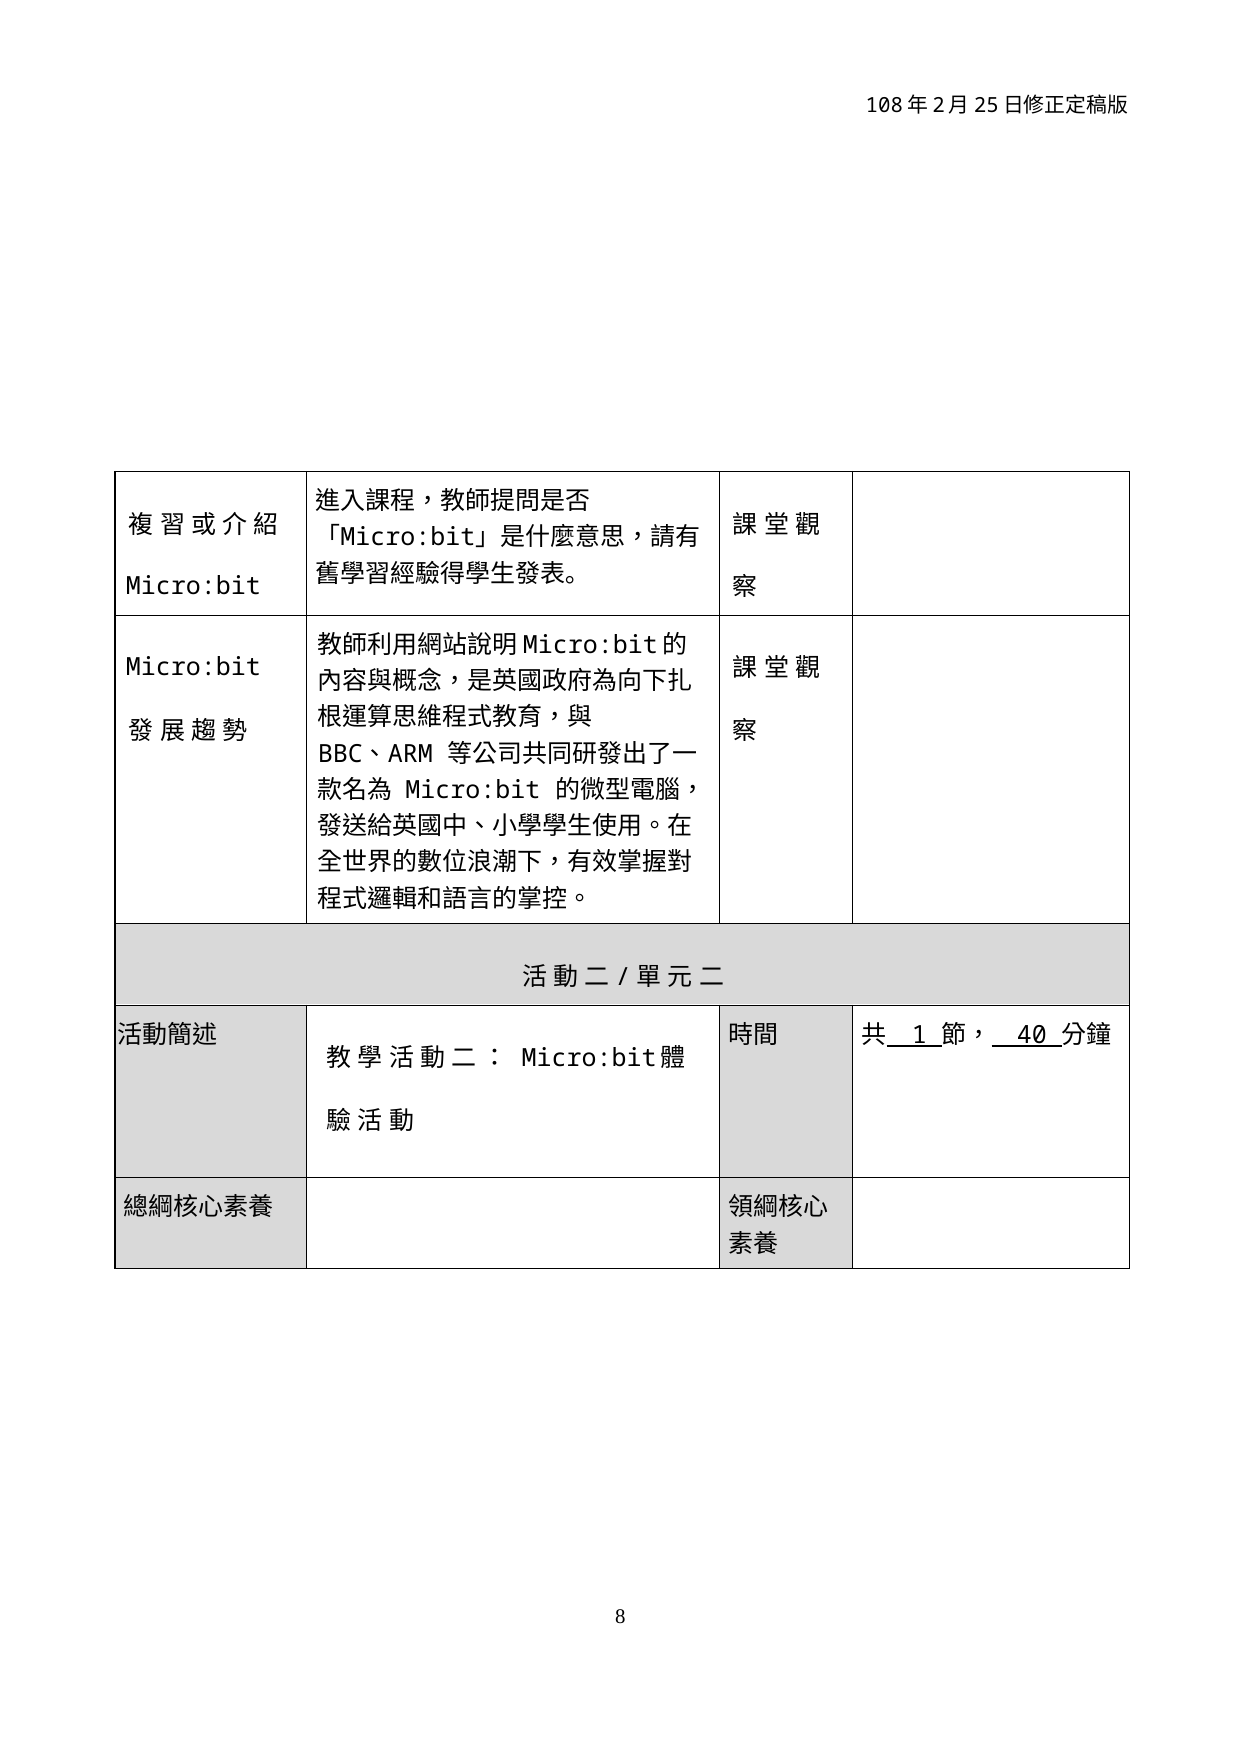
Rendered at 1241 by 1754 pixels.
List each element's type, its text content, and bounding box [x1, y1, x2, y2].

table_cell 複習或介紹 Micro:bit [116, 472, 306, 614]
table_cell [853, 616, 1129, 923]
table_cell [853, 1178, 1129, 1268]
table_cell [853, 472, 1129, 614]
table_cell 進入課程，教師提問是否「Micro:bit」是什麼意思，請有舊學習經驗得學生發表｡ [307, 472, 719, 614]
table_cell 活動二/單元二 [116, 924, 1129, 1004]
table_cell 教師利用網站說明Micro:bit的內容與概念，是英國政府為向下扎根運算思維程式教育，與 BBC、ARM 等公司共同研發出了一款名為 Micro:bit 的微型電腦，發送給英國中、小學學生使用。在全世界的數位浪潮下，有效掌握對程式邏輯和語言的掌控。 [307, 616, 719, 923]
table_cell Micro:bit 發展趨勢 [116, 616, 306, 923]
table_cell 時間 [720, 1006, 852, 1177]
table_cell 課堂觀察 [720, 472, 852, 614]
table_cell 教學活動二： Micro:bit體驗活動 [307, 1006, 719, 1177]
table_cell 總綱核心素養 [116, 1178, 306, 1268]
table_cell 活動簡述 [116, 1006, 306, 1177]
table_cell 課堂觀察 [720, 616, 852, 923]
table_cell [307, 1178, 719, 1268]
table_cell 領綱核心素養 [720, 1178, 852, 1268]
table_cell 共 1 節， 40 分鐘 [853, 1006, 1129, 1177]
